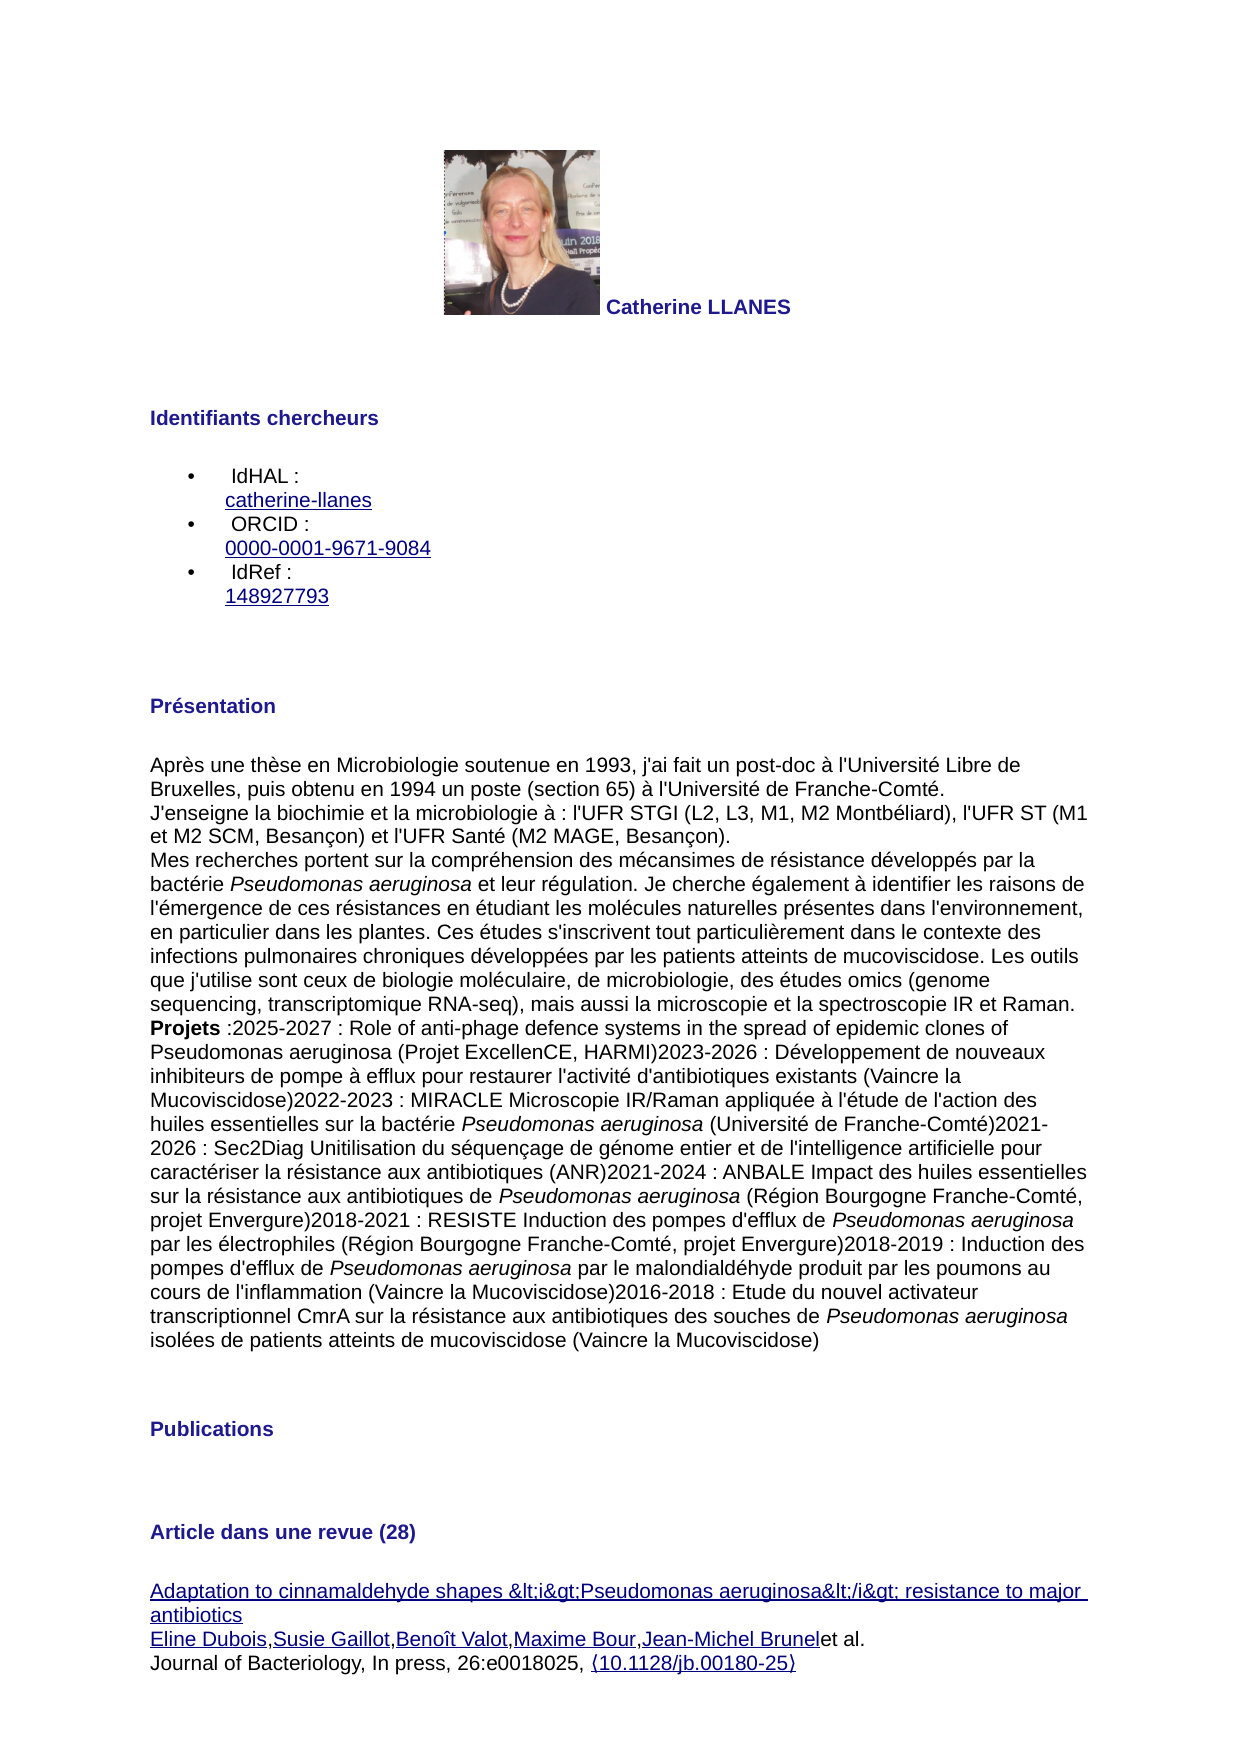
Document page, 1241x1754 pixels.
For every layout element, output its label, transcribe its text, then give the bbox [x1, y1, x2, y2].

table_header Adaptation to cinnamaldehyde shapes &lt;i&gt;Pseudomonas aeruginosa&lt;/i&gt; resistance to major antibiotics Eline Dubois,Susie Gaillot,Benoît Valot,Maxime Bour,Jean-Michel Brunelet al. Journal of Bacteriology, In press, 26:e0018025, ⟨10.1128/jb.00180-25⟩ [150, 1579, 1090, 1674]
list IdRef : [187, 560, 1090, 584]
list 0000-0001-9671-9084 [187, 536, 1090, 560]
subtitle Publications [150, 1417, 1090, 1441]
text Après une thèse en Microbiologie soutenue en 1993, j'ai fait un post-doc à l'Université Libre de Bruxelles, puis obtenu en 1994 un poste (section 65) à l'Université de Franche-Comté. [150, 752, 1090, 800]
subtitle Catherine LLANES [150, 150, 1090, 319]
picture [443, 150, 600, 315]
subtitle Article dans une revue (28) [150, 1520, 1090, 1544]
text Projets :2025-2027 : Role of anti-phage defence systems in the spread of epidemic clones of Pseudomonas aeruginosa (Projet ExcellenCE, HARMI)2023-2026 : Développement de nouveaux inhibiteurs de pompe à efflux pour restaurer l'activité d'antibiotiques existants (Vaincre la Mucoviscidose)2022-2023 : MIRACLE Microscopie IR/Raman appliquée à l'étude de l'action des huiles essentielles sur la bactérie Pseudomonas aeruginosa (Université de Franche-Comté)2021-2026 : Sec2Diag Unitilisation du séquençage de génome entier et de l'intelligence artificielle pour caractériser la résistance aux antibiotiques (ANR)2021-2024 : ANBALE Impact des huiles essentielles sur la résistance aux antibiotiques de Pseudomonas aeruginosa (Région Bourgogne Franche-Comté, projet Envergure)2018-2021 : RESISTE Induction des pompes d'efflux de Pseudomonas aeruginosa par les électrophiles (Région Bourgogne Franche-Comté, projet Envergure)2018-2019 : Induction des pompes d'efflux de Pseudomonas aeruginosa par le malondialdéhyde produit par les poumons au cours de l'inflammation (Vaincre la Mucoviscidose)2016-2018 : Etude du nouvel activateur transcriptionnel CmrA sur la résistance aux antibiotiques des souches de Pseudomonas aeruginosa isolées de patients atteints de mucoviscidose (Vaincre la Mucoviscidose) [150, 1016, 1090, 1351]
list catherine-llanes [187, 488, 1090, 512]
text Mes recherches portent sur la compréhension des mécansimes de résistance développés par la bactérie Pseudomonas aeruginosa et leur régulation. Je cherche également à identifier les raisons de l'émergence de ces résistances en étudiant les molécules naturelles présentes dans l'environnement, en particulier dans les plantes. Ces études s'inscrivent tout particulièrement dans le contexte des infections pulmonaires chroniques développées par les patients atteints de mucoviscidose. Les outils que j'utilise sont ceux de biologie moléculaire, de microbiologie, des études omics (genome sequencing, transcriptomique RNA-seq), mais aussi la microscopie et la spectroscopie IR et Raman. [150, 848, 1090, 1016]
subtitle Présentation [150, 694, 1090, 718]
list ORCID : [187, 512, 1090, 536]
text J'enseigne la biochimie et la microbiologie à : l'UFR STGI (L2, L3, M1, M2 Montbéliard), l'UFR ST (M1 et M2 SCM, Besançon) et l'UFR Santé (M2 MAGE, Besançon). [150, 800, 1090, 848]
subtitle Identifiants chercheurs [150, 406, 1090, 429]
list IdHAL : [187, 464, 1090, 488]
list 148927793 [187, 584, 1090, 608]
